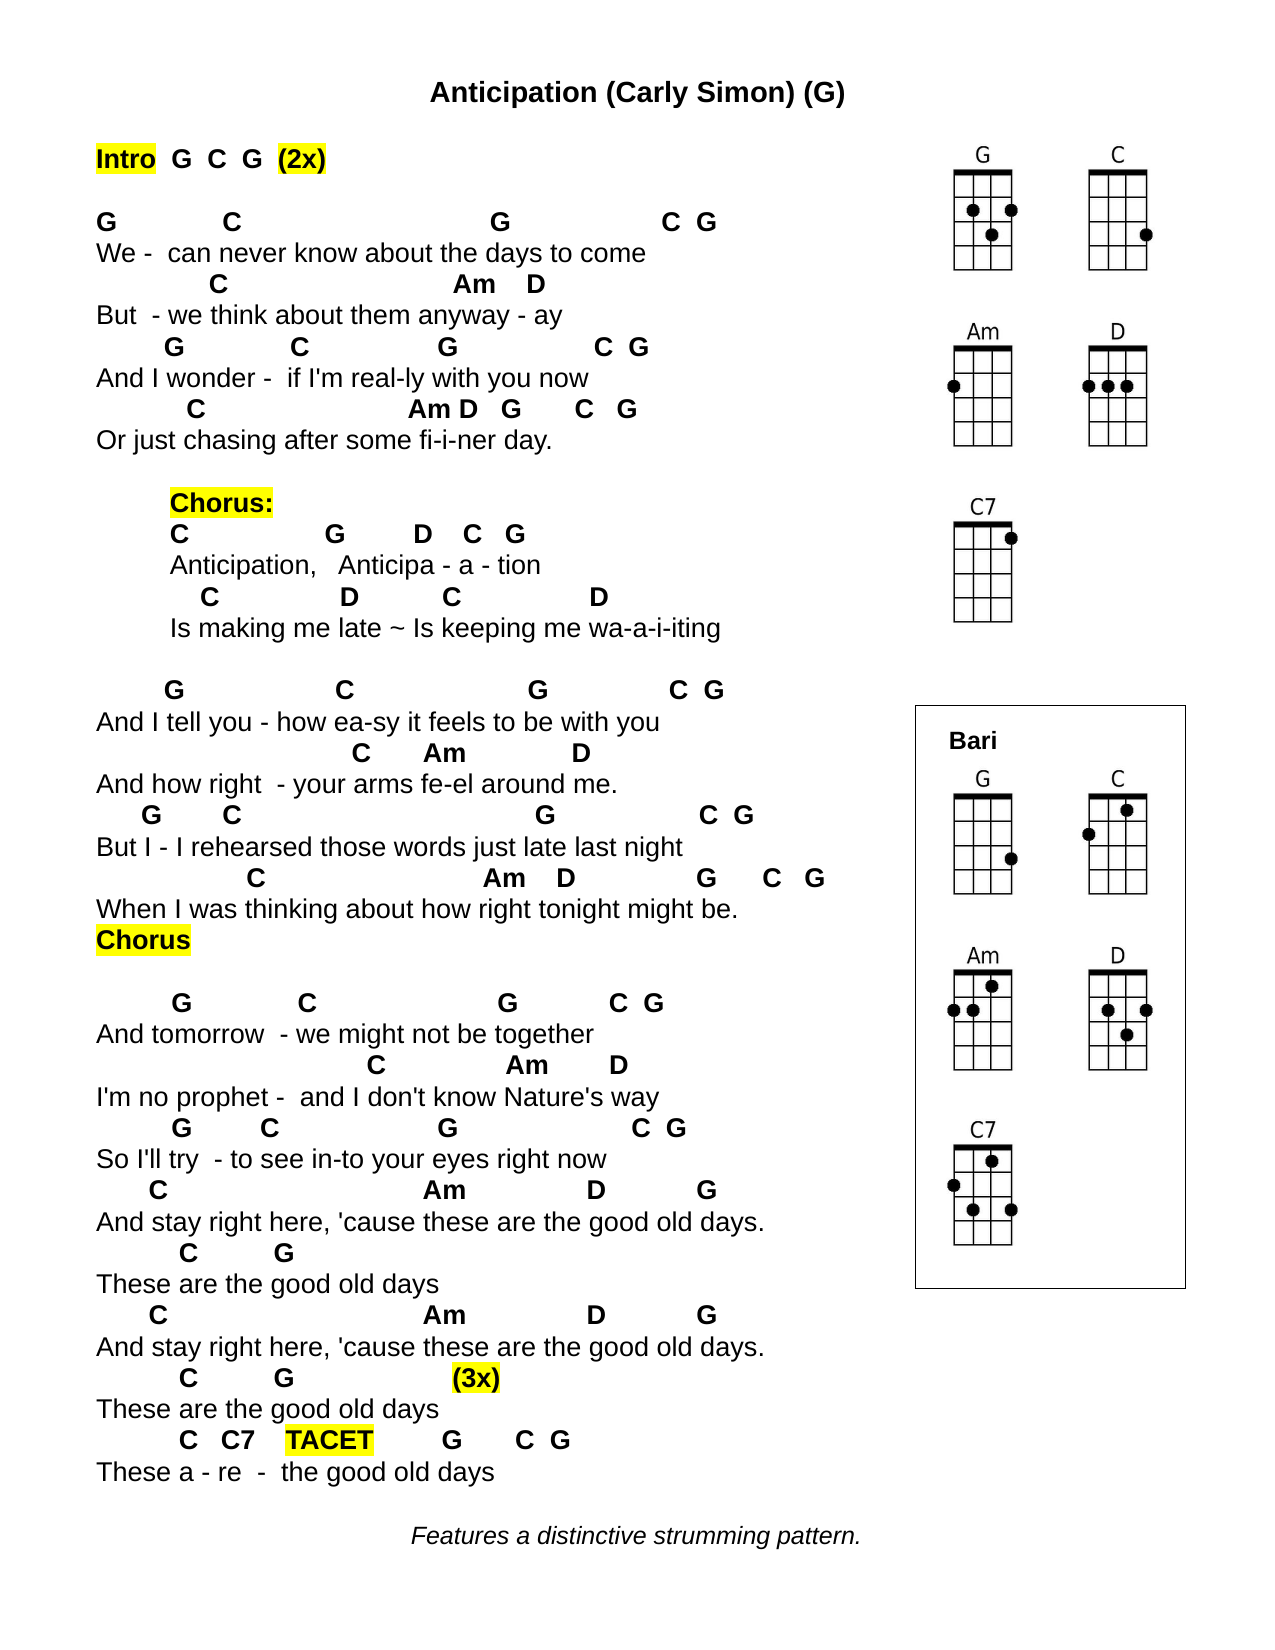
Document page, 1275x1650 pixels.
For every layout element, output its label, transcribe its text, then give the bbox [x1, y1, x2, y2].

table_cell [1050, 1112, 1185, 1288]
table_header [915, 137, 1050, 313]
table_cell [1050, 761, 1185, 936]
table_cell Bari [916, 706, 1050, 761]
table_cell [1050, 489, 1185, 665]
picture [926, 143, 1039, 293]
picture [1061, 143, 1174, 293]
table_cell [915, 1289, 1050, 1492]
table_cell [1050, 1289, 1185, 1492]
table_cell [1050, 706, 1185, 761]
picture [926, 318, 1039, 469]
picture [1061, 942, 1174, 1093]
text Anticipation (Carly Simon) (G) [90, 75, 1185, 108]
table_cell [1050, 936, 1185, 1112]
picture [926, 942, 1039, 1093]
picture [1061, 318, 1174, 469]
picture [926, 766, 1039, 917]
table_cell [1050, 313, 1185, 489]
table_cell [915, 489, 1050, 665]
table_header [1050, 137, 1185, 313]
table_cell [915, 313, 1050, 489]
table_cell [915, 665, 1050, 705]
table_cell [916, 1112, 1050, 1288]
picture [1061, 766, 1174, 917]
table_cell [916, 936, 1050, 1112]
text Features a distinctive strumming pattern. [90, 1521, 1185, 1550]
table_cell [1050, 665, 1185, 705]
table_header Intro G C G (2x) G C G C G We - can never know about the days to come C Am D But - we think about them anyway - ay G C G C G And I wonder - if I'm real-ly with you now C Am D G C G Or just chasing after some fi-i-ner day. Chorus: C G D C G Anticipation, Anticipa - a - tion C D C D Is making me late ~ Is keeping me wa-a-i-iting G C G C G And I tell you - how ea-sy it feels to be with you C Am D And how right - your arms fe-el around me. G C G C G But I - I rehearsed those words just late last night C Am D G C G When I was thinking about how right tonight might be. Chorus G C G C G And tomorrow - we might not be together C Am D I'm no prophet - and I don't know Nature's way G C G C G So I'll try - to see in-to your eyes right now C Am D G And stay right here, 'cause these are the good old days. C G These are the good old days C Am D G And stay right here, 'cause these are the good old days. C G (3x) These are the good old days C C7 TACET G C G These a - re - the good old days [90, 137, 915, 1492]
picture [926, 1118, 1039, 1268]
table_cell [916, 761, 1050, 936]
picture [926, 494, 1039, 645]
